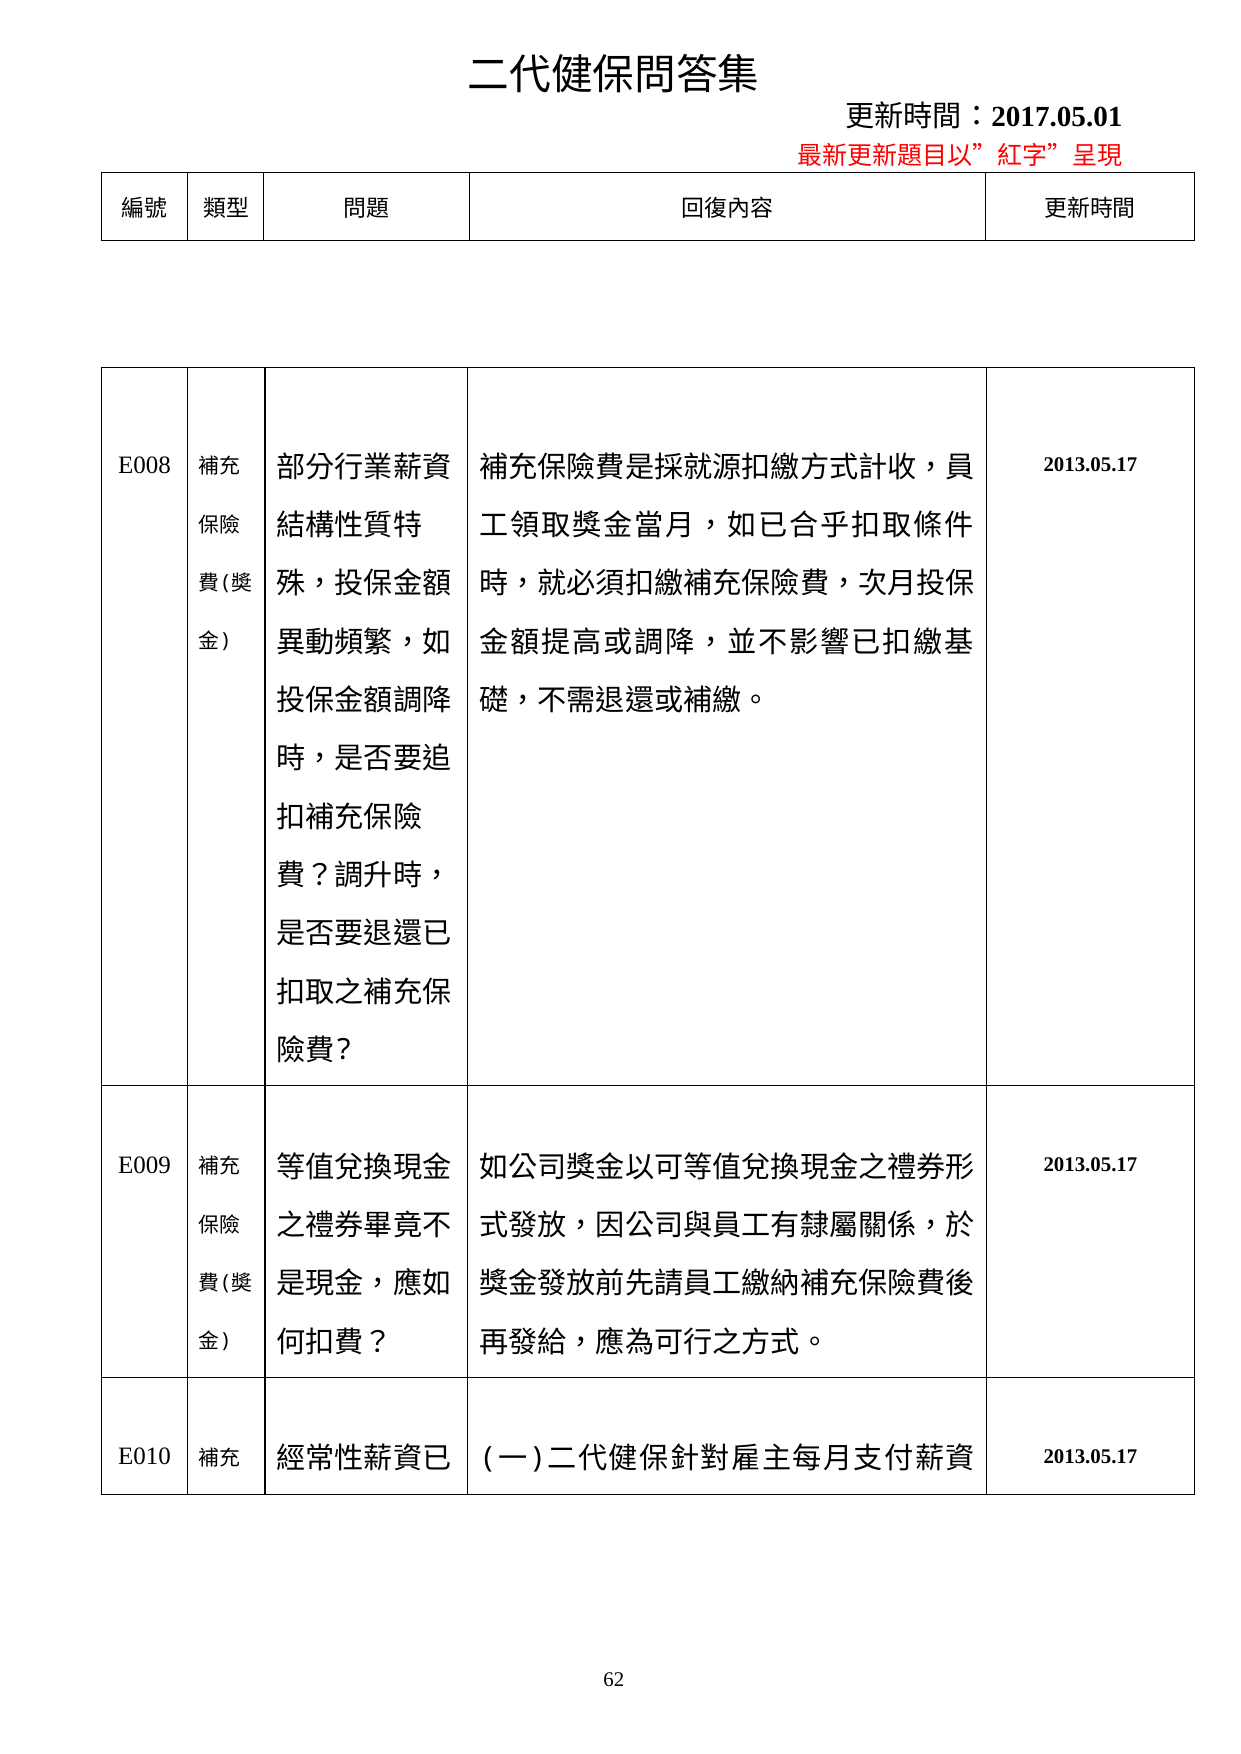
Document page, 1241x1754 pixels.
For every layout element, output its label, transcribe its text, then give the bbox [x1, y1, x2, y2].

table_cell 2013.05.17 [987, 368, 1194, 1085]
table_cell E008 [102, 368, 187, 1085]
table_cell 等值兌換現金之禮券畢竟不是現金，應如何扣費？ [266, 1086, 467, 1377]
table_cell 2013.05.17 [987, 1086, 1194, 1377]
table_cell 如公司獎金以可等值兌換現金之禮券形式發放，因公司與員工有隸屬關係，於獎金發放前先請員工繳納補充保險費後再發給，應為可行之方式。 [468, 1086, 986, 1377]
table_cell 補充 [188, 1378, 264, 1494]
table_cell (一)二代健保針對雇主每月支付薪資 [468, 1378, 986, 1494]
table_cell 補充保險費(奬金) [188, 1086, 264, 1377]
table_cell 補充保險費(奬金) [188, 368, 264, 1085]
table_cell 2013.05.17 [987, 1378, 1194, 1494]
table_cell E010 [102, 1378, 187, 1494]
table_cell 補充保險費是採就源扣繳方式計收，員工領取獎金當月，如已合乎扣取條件時，就必須扣繳補充保險費，次月投保金額提高或調降，並不影響已扣繳基礎，不需退還或補繳。 [468, 368, 986, 1085]
table_cell 部分行業薪資結構性質特殊，投保金額異動頻繁，如投保金額調降時，是否要追扣補充保險費？調升時，是否要退還已扣取之補充保險費? [266, 368, 467, 1085]
table_cell 經常性薪資已 [266, 1378, 467, 1494]
table_cell E009 [102, 1086, 187, 1377]
